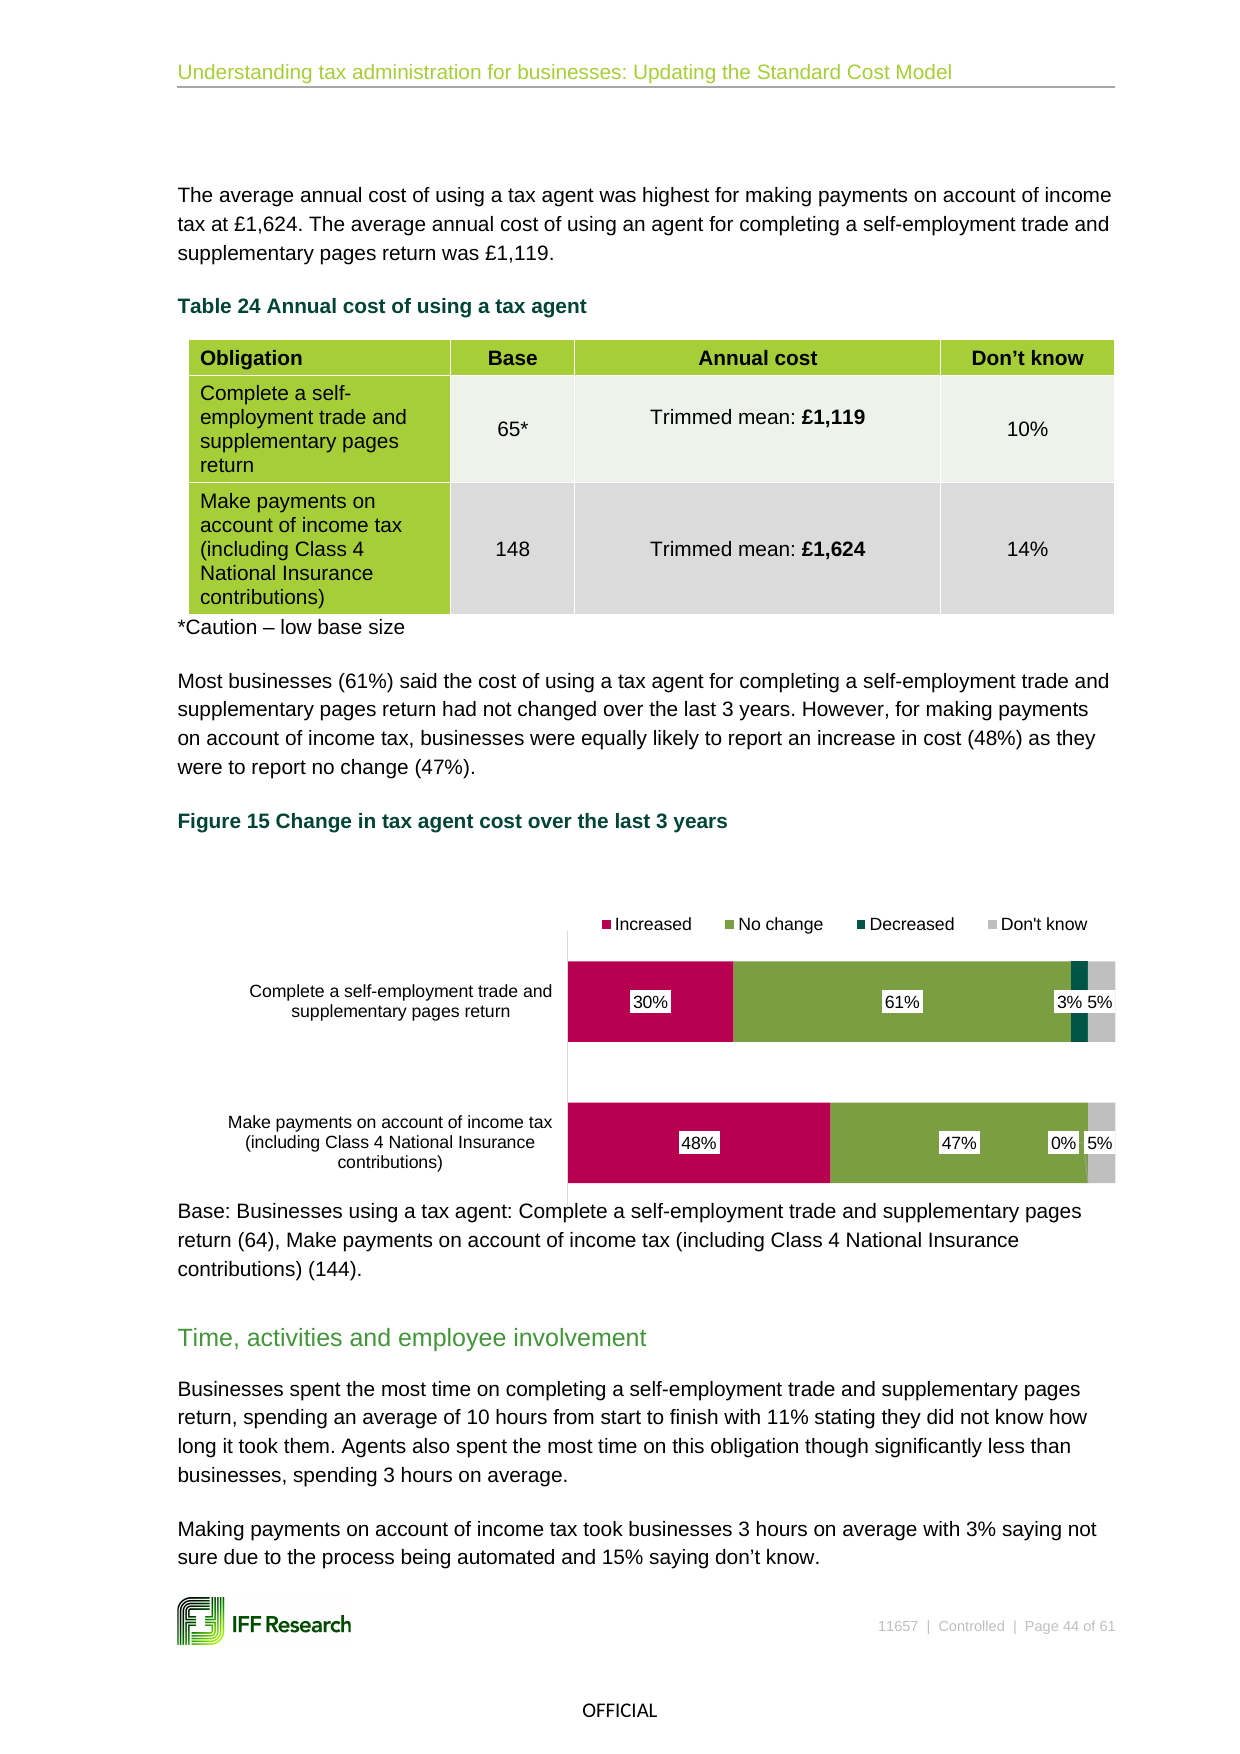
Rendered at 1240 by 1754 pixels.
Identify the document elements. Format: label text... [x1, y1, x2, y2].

table_cell Trimmed mean: £1,624 [575, 483, 940, 614]
table_cell Make payments on account of income tax (including Class 4 National Insurance contributions) [189, 483, 450, 614]
table_cell 10% [941, 376, 1114, 482]
text *Caution – low base size [177, 615, 1115, 639]
subtitle Time, activities and employee involvement [177, 1323, 1115, 1351]
table_cell Trimmed mean: £1,119 [575, 376, 940, 482]
text Businesses spent the most time on completing a self-employment trade and supplementary pages return, spending an average of 10 hours from start to finish with 11% stating they did not know how long it took them. Agents also spent the most time on this obligation though significantly less than businesses, spending 3 hours on average. [177, 1376, 1115, 1487]
text The average annual cost of using a tax agent was highest for making payments on account of income tax at £1,624. The average annual cost of using an agent for completing a self-employment trade and supplementary pages return was £1,119. [177, 183, 1115, 264]
table_header Obligation [189, 340, 450, 375]
table_cell 14% [941, 483, 1114, 614]
table_cell 148 [451, 483, 574, 614]
text Figure 15 Change in tax agent cost over the last 3 years [177, 808, 1115, 832]
text Most businesses (61%) said the cost of using a tax agent for completing a self-employment trade and supplementary pages return had not changed over the last 3 years. However, for making payments on account of income tax, businesses were equally likely to report an increase in cost (48%) as they were to report no change (47%). [177, 668, 1115, 779]
text Table 24 Annual cost of using a tax agent [177, 294, 1115, 318]
table_header Base [451, 340, 574, 375]
table_cell Complete a self-employment trade and supplementary pages return [189, 376, 450, 482]
text Base: Businesses using a tax agent: Complete a self-employment trade and supplementary pages return (64), Make payments on account of income tax (including Class 4 National Insurance contributions) (144). [177, 853, 1115, 1280]
text Making payments on account of income tax took businesses 3 hours on average with 3% saying not sure due to the process being automated and 15% saying don’t know. [177, 1516, 1115, 1569]
table_cell 65* [451, 376, 574, 482]
table_header Don’t know [941, 340, 1114, 375]
table_header Annual cost [575, 340, 940, 375]
